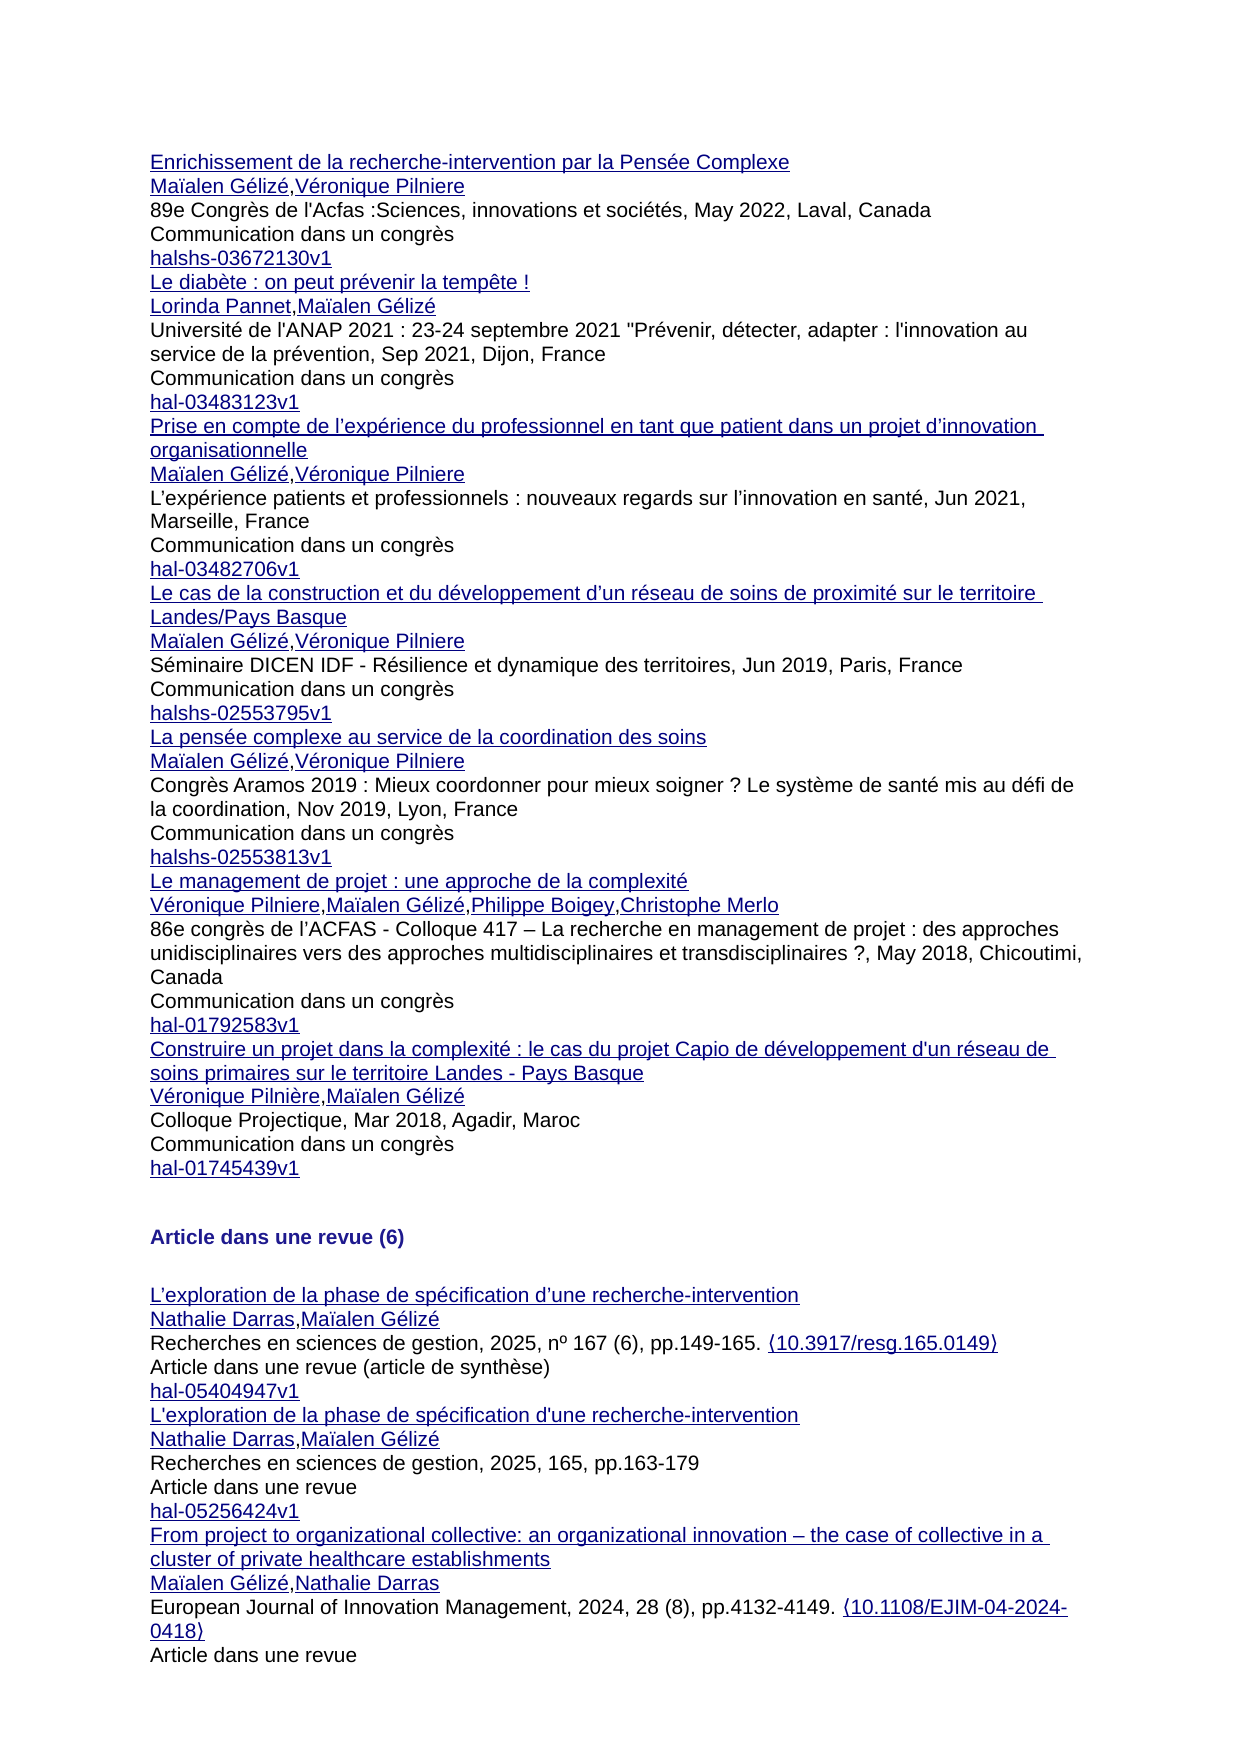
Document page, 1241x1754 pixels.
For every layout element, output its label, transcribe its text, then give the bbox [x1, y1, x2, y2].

table_cell Prise en compte de l’expérience du professionnel en tant que patient dans un projet d’innovation organisationnelle Maïalen Gélizé,Véronique Pilniere L’expérience patients et professionnels : nouveaux regards sur l’innovation en santé, Jun 2021, Marseille, France Communication dans un congrès hal-03482706v1 [150, 414, 1090, 581]
table_cell From project to organizational collective: an organizational innovation – the case of collective in a cluster of private healthcare establishments Maïalen Gélizé,Nathalie Darras European Journal of Innovation Management, 2024, 28 (8), pp.4132-4149. ⟨10.1108/EJIM-04-2024-0418⟩ Article dans une revue [150, 1523, 1090, 1667]
subtitle Article dans une revue (6) [150, 1225, 1090, 1249]
table_cell Le cas de la construction et du développement d’un réseau de soins de proximité sur le territoire Landes/Pays Basque Maïalen Gélizé,Véronique Pilniere Séminaire DICEN IDF - Résilience et dynamique des territoires, Jun 2019, Paris, France Communication dans un congrès halshs-02553795v1 [150, 581, 1090, 725]
table_cell Construire un projet dans la complexité : le cas du projet Capio de développement d'un réseau de soins primaires sur le territoire Landes - Pays Basque Véronique Pilnière,Maïalen Gélizé Colloque Projectique, Mar 2018, Agadir, Maroc Communication dans un congrès hal-01745439v1 [150, 1036, 1090, 1180]
table_cell La pensée complexe au service de la coordination des soins Maïalen Gélizé,Véronique Pilniere Congrès Aramos 2019 : Mieux coordonner pour mieux soigner ? Le système de santé mis au défi de la coordination, Nov 2019, Lyon, France Communication dans un congrès halshs-02553813v1 [150, 725, 1090, 869]
table_cell Le diabète : on peut prévenir la tempête ! Lorinda Pannet,Maïalen Gélizé Université de l'ANAP 2021 : 23-24 septembre 2021 "Prévenir, détecter, adapter : l'innovation au service de la prévention, Sep 2021, Dijon, France Communication dans un congrès hal-03483123v1 [150, 270, 1090, 413]
table_header L’exploration de la phase de spécification d’une recherche-intervention Nathalie Darras,Maïalen Gélizé Recherches en sciences de gestion, 2025, nº 167 (6), pp.149-165. ⟨10.3917/resg.165.0149⟩ Article dans une revue (article de synthèse) hal-05404947v1 [150, 1283, 1090, 1403]
table_cell Le management de projet : une approche de la complexité Véronique Pilniere,Maïalen Gélizé,Philippe Boigey,Christophe Merlo 86e congrès de l’ACFAS - Colloque 417 – La recherche en management de projet : des approches unidisciplinaires vers des approches multidisciplinaires et transdisciplinaires ?, May 2018, Chicoutimi, Canada Communication dans un congrès hal-01792583v1 [150, 869, 1090, 1036]
table_cell Enrichissement de la recherche-intervention par la Pensée Complexe Maïalen Gélizé,Véronique Pilniere 89e Congrès de l'Acfas :Sciences, innovations et sociétés, May 2022, Laval, Canada Communication dans un congrès halshs-03672130v1 [150, 150, 1090, 270]
table_cell L'exploration de la phase de spécification d'une recherche-intervention Nathalie Darras,Maïalen Gélizé Recherches en sciences de gestion, 2025, 165, pp.163-179 Article dans une revue hal-05256424v1 [150, 1403, 1090, 1523]
